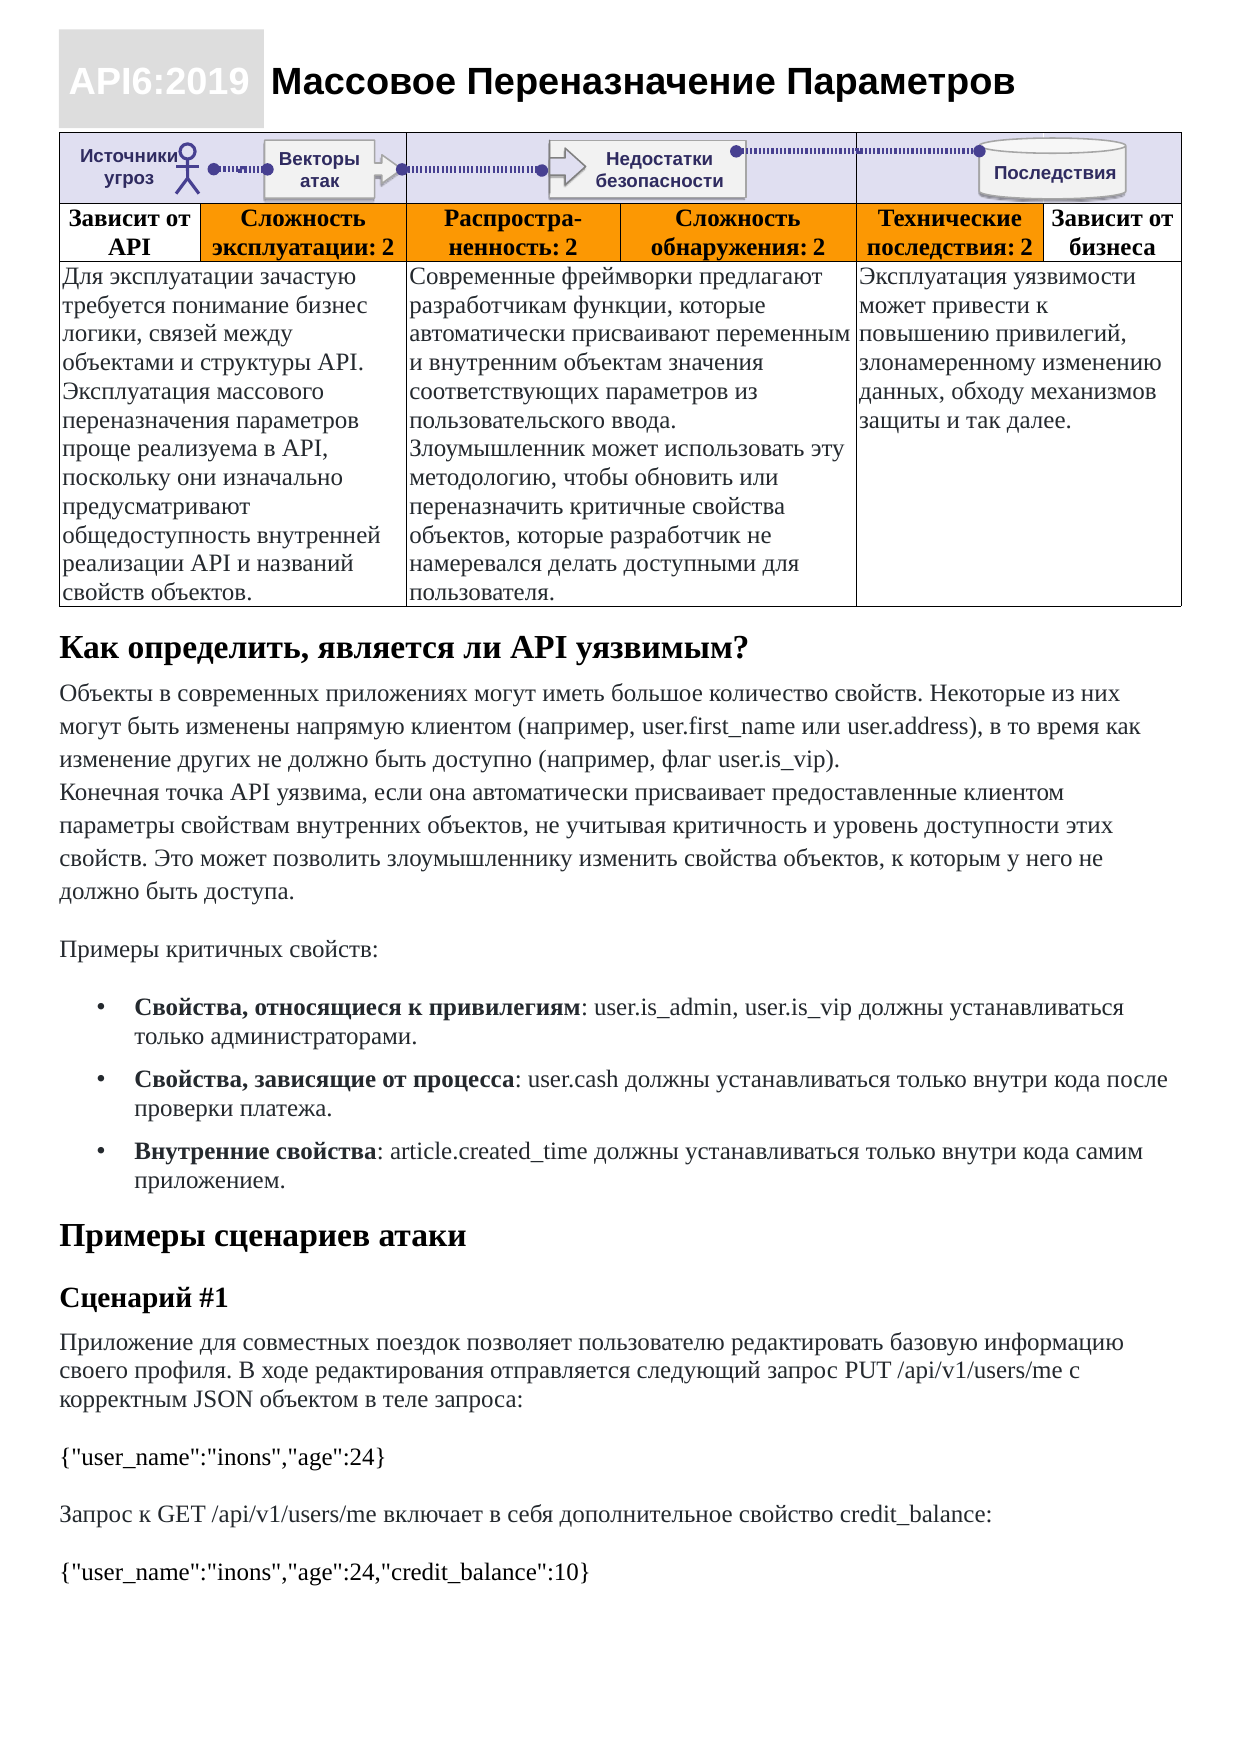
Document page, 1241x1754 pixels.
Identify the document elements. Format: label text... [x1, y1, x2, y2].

table_header [620, 133, 856, 203]
subtitle Как определить, является ли API уязвимым? [59, 627, 1181, 666]
table_cell Зависит от бизнеса [1044, 204, 1181, 261]
list Свойства, зависящие от процесса: user.cash должны устанавливаться только внутри кода после проверки платежа. [97, 1064, 1181, 1122]
table_cell Сложность эксплуатации: 2 [201, 204, 406, 261]
subtitle Сценарий #1 [59, 1280, 1181, 1314]
text Конечная точка API уязвима, если она автоматически присваивает предоставленные клиентом параметры свойствам внутренних объектов, не учитывая критичность и уровень доступности этих свойств. Это может позволить злоумышленнику изменить свойства объектов, к которым у него не должно быть доступа. [59, 777, 1181, 905]
table_cell Технические последствия: 2 [857, 204, 1043, 261]
text Объекты в современных приложениях могут иметь большое количество свойств. Некоторые из них могут быть изменены напрямую клиентом (например, user.first_name или user.address), в то время как изменение других не должно быть доступно (например, флаг user.is_vip). [59, 678, 1181, 773]
text Примеры критичных свойств: [59, 934, 1181, 963]
table_cell Эксплуатация уязвимости может привести к повышению привилегий, злонамеренному изменению данных, обходу механизмов защиты и так далее. [857, 262, 1181, 606]
subtitle Примеры сценариев атаки [59, 1215, 1181, 1253]
list Свойства, относящиеся к привилегиям: user.is_admin, user.is_vip должны устанавливаться только администраторами. [97, 992, 1181, 1050]
table_cell Современные фреймворки предлагают разработчикам функции, которые автоматически присваивают переменным и внутренним объектам значения соответствующих параметров из пользовательского ввода. Злоумышленник может использовать эту методологию, чтобы обновить или переназначить критичные свойства объектов, которые разработчик не намеревался делать доступными для пользователя. [407, 262, 856, 606]
table_header [375, 175, 406, 203]
table_header [1044, 133, 1181, 203]
table_cell Распростра-ненность: 2 [407, 204, 620, 261]
table_header [60, 133, 200, 203]
text Приложение для совместных поездок позволяет пользователю редактировать базовую информацию своего профиля. В ходе редактирования отправляется следующий запрос PUT /api/v1/users/me с корректным JSON объектом в теле запроса: [59, 1327, 1181, 1413]
table_cell Зависит от API [60, 204, 200, 261]
table_header [182, 146, 193, 157]
table_header [857, 133, 1043, 203]
table_cell Сложность обнаружения: 2 [621, 204, 856, 261]
table_header [200, 133, 406, 203]
text {"user_name":"inons","age":24} [59, 1442, 1181, 1470]
text Запрос к GET /api/v1/users/me включает в себя дополнительное свойство credit_balance: [59, 1499, 1181, 1528]
list Внутренние свойства: article.created_time должны устанавливаться только внутри кода самим приложением. [97, 1136, 1181, 1194]
text {"user_name":"inons","age":24,"credit_balance":10} [59, 1557, 1181, 1585]
table_header [407, 133, 620, 203]
table_cell Для эксплуатации зачастую требуется понимание бизнес логики, связей между объектами и структуры API. Эксплуатация массового переназначения параметров проще реализуема в API, поскольку они изначально предусматривают общедоступность внутренней реализации API и названий свойств объектов. [60, 262, 406, 606]
